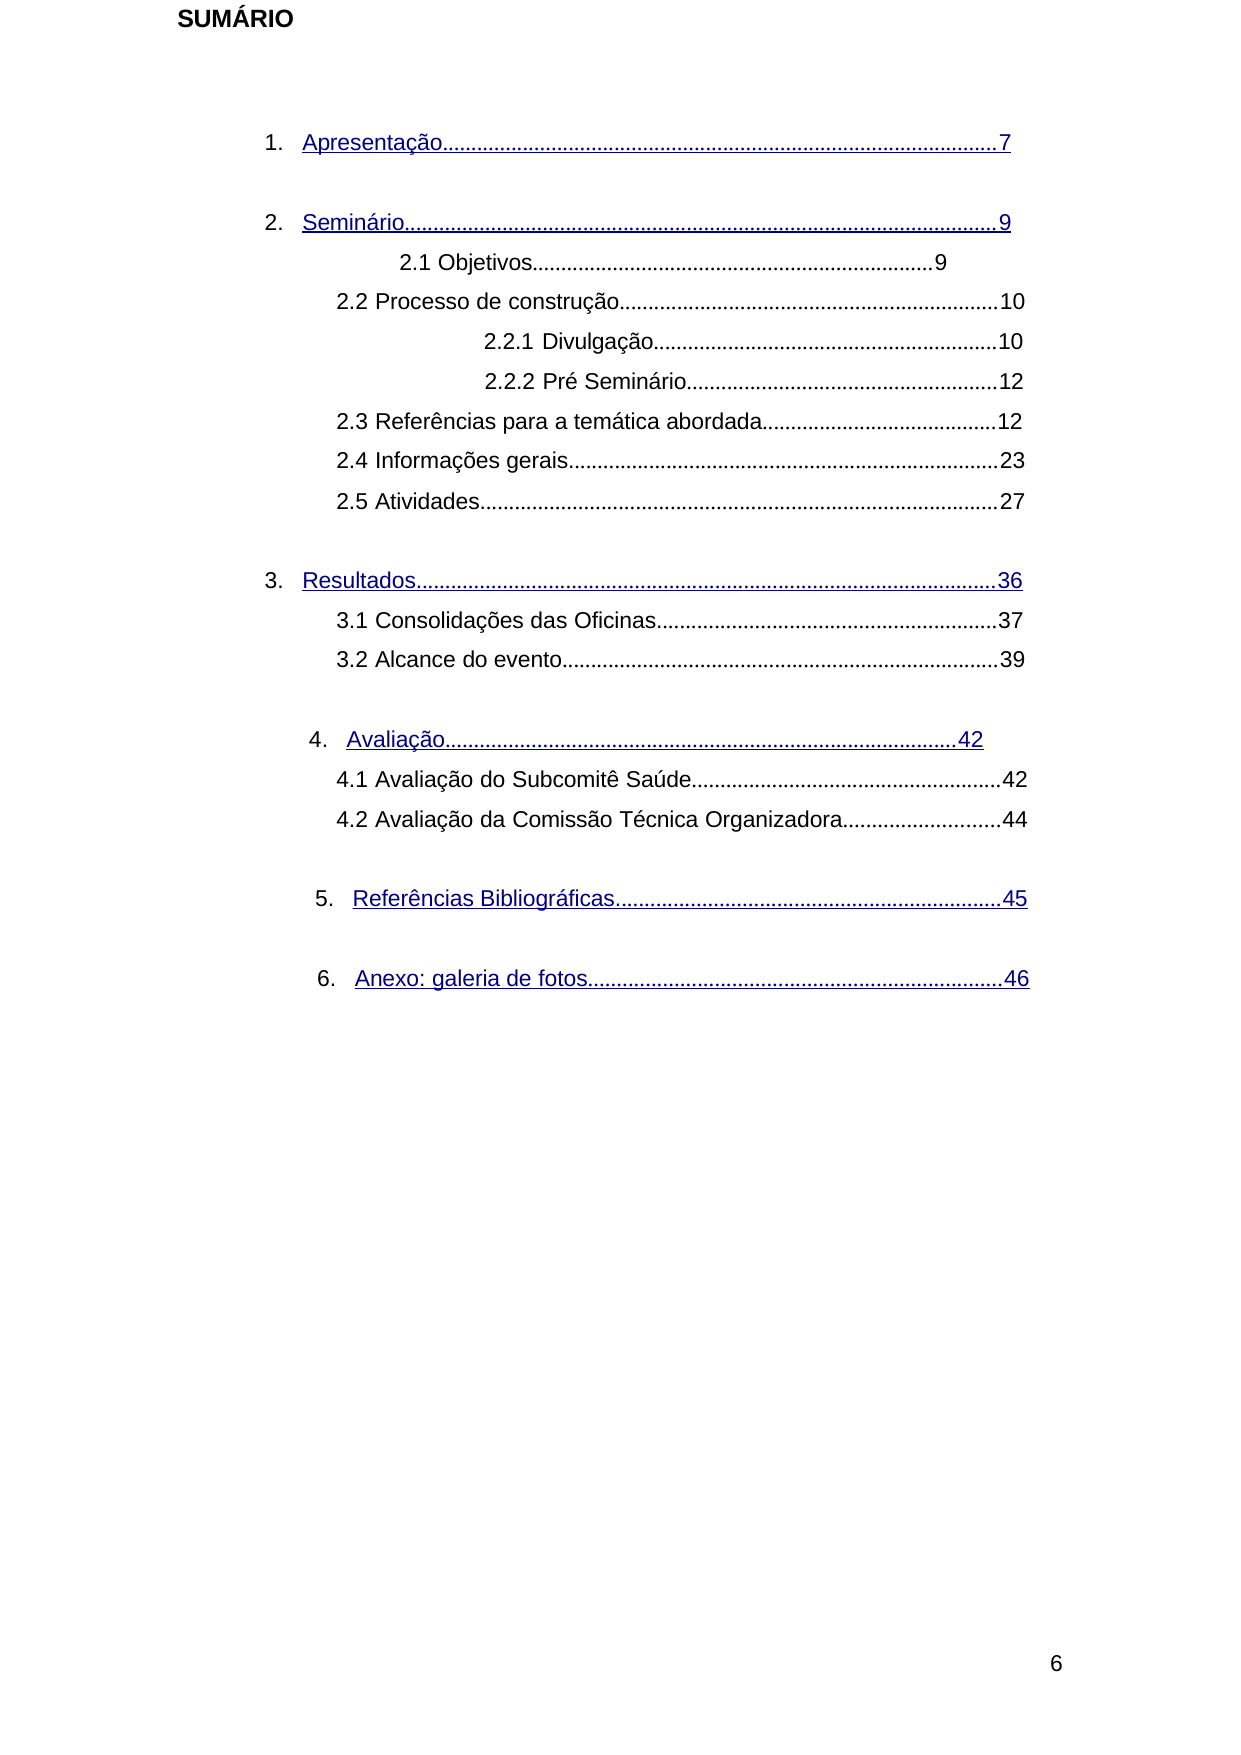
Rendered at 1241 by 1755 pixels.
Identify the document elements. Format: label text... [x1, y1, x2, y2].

subtitle SUMÁRIO [177, 4, 1107, 33]
list Referências Bibliográficas. 45 [264, 885, 1078, 912]
list Referências para a temática abordada 12 [336, 408, 1107, 434]
list Pré Seminário 12 [484, 368, 1107, 394]
list Processo de construção 10 [336, 288, 1107, 314]
text 6 [1050, 1649, 1096, 1676]
list Avaliação do Subcomitê Saúde 42 [336, 766, 1107, 792]
list Apresentação 7 [264, 129, 1107, 155]
list Avaliação da Comissão Técnica Organizadora 44 [336, 806, 1107, 832]
list Informações gerais. 23 [336, 447, 1107, 474]
list Resultados. 36 [264, 567, 1107, 594]
list Objetivos 9 [250, 248, 1096, 275]
list Avaliação 42 [214, 726, 1078, 752]
list Alcance do evento 39 [336, 646, 1107, 673]
list Anexo: galeria de fotos 46 [265, 965, 1081, 991]
list Atividades. 27 [336, 488, 1107, 514]
list Divulgação 10 [484, 328, 1107, 355]
subtitle [1039, 1629, 1096, 1685]
list Consolidações das Oficinas. 37 [336, 607, 1107, 633]
list Seminário 9 [264, 208, 1107, 235]
